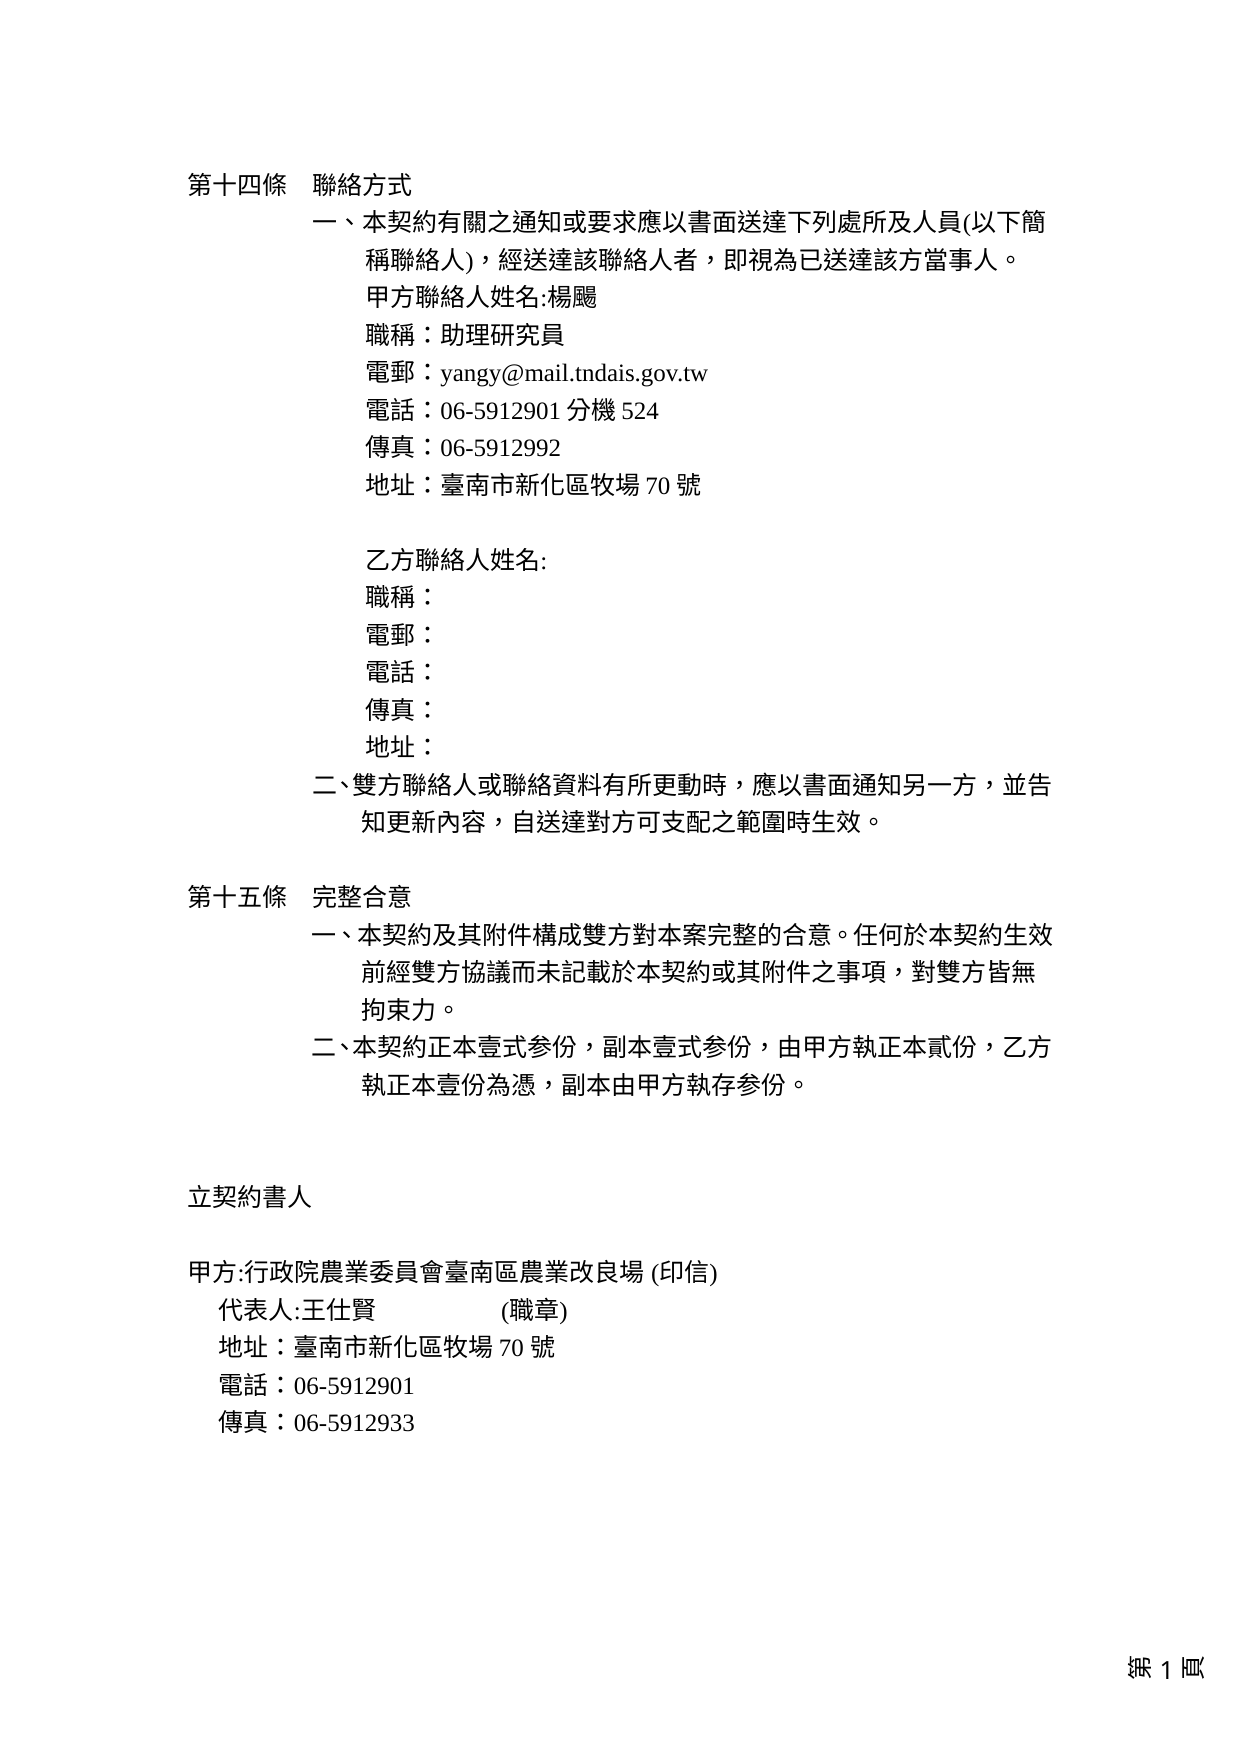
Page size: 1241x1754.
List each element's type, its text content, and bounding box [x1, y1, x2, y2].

text 第十五條 完整合意 [187, 877, 1053, 914]
text 電話：06-5912901 [187, 1364, 1053, 1402]
text 代表人:王仕賢 (職章) [187, 1289, 1053, 1327]
text 第十四條 聯絡方式 [187, 164, 1053, 202]
text 地址：臺南市新化區牧場70 號 [187, 1327, 1053, 1364]
text 傳真：06-5912992 [365, 427, 1053, 464]
text 電話：06-5912901分機524 [365, 389, 1053, 427]
text 電郵：yangy@mail.tndais.gov.tw [365, 352, 1053, 389]
text 傳真：06-5912933 [187, 1402, 1053, 1439]
text 地址：臺南市新化區牧場70 號 [365, 464, 1053, 502]
text 二、雙方聯絡人或聯絡資料有所更動時，應以書面通知另一方，並告知更新內容，自送達對方可支配之範圍時生效。 [312, 764, 1053, 839]
text 甲方:行政院農業委員會臺南區農業改良場 (印信) [187, 1252, 1053, 1289]
text 職稱： [365, 577, 1053, 614]
text 電郵： [365, 614, 1053, 652]
text 立契約書人 [187, 1177, 1053, 1214]
text 傳真： [365, 689, 1053, 727]
text 二、本契約正本壹式参份，副本壹式参份，由甲方執正本貳份，乙方執正本壹份為憑，副本由甲方執存参份。 [311, 1027, 1053, 1102]
text 地址： [365, 727, 1053, 764]
text 職稱：助理研究員 [365, 314, 1053, 352]
text 甲方聯絡人姓名:楊颺 [365, 277, 1053, 314]
text 電話： [365, 652, 1053, 689]
text 乙方聯絡人姓名: [365, 539, 1053, 577]
text 一、本契約及其附件構成雙方對本案完整的合意。任何於本契約生效前經雙方協議而未記載於本契約或其附件之事項，對雙方皆無拘束力。 [311, 914, 1053, 1027]
text 一、本契約有關之通知或要求應以書面送達下列處所及人員(以下簡稱聯絡人)，經送達該聯絡人者，即視為已送達該方當事人。 [313, 202, 1053, 277]
